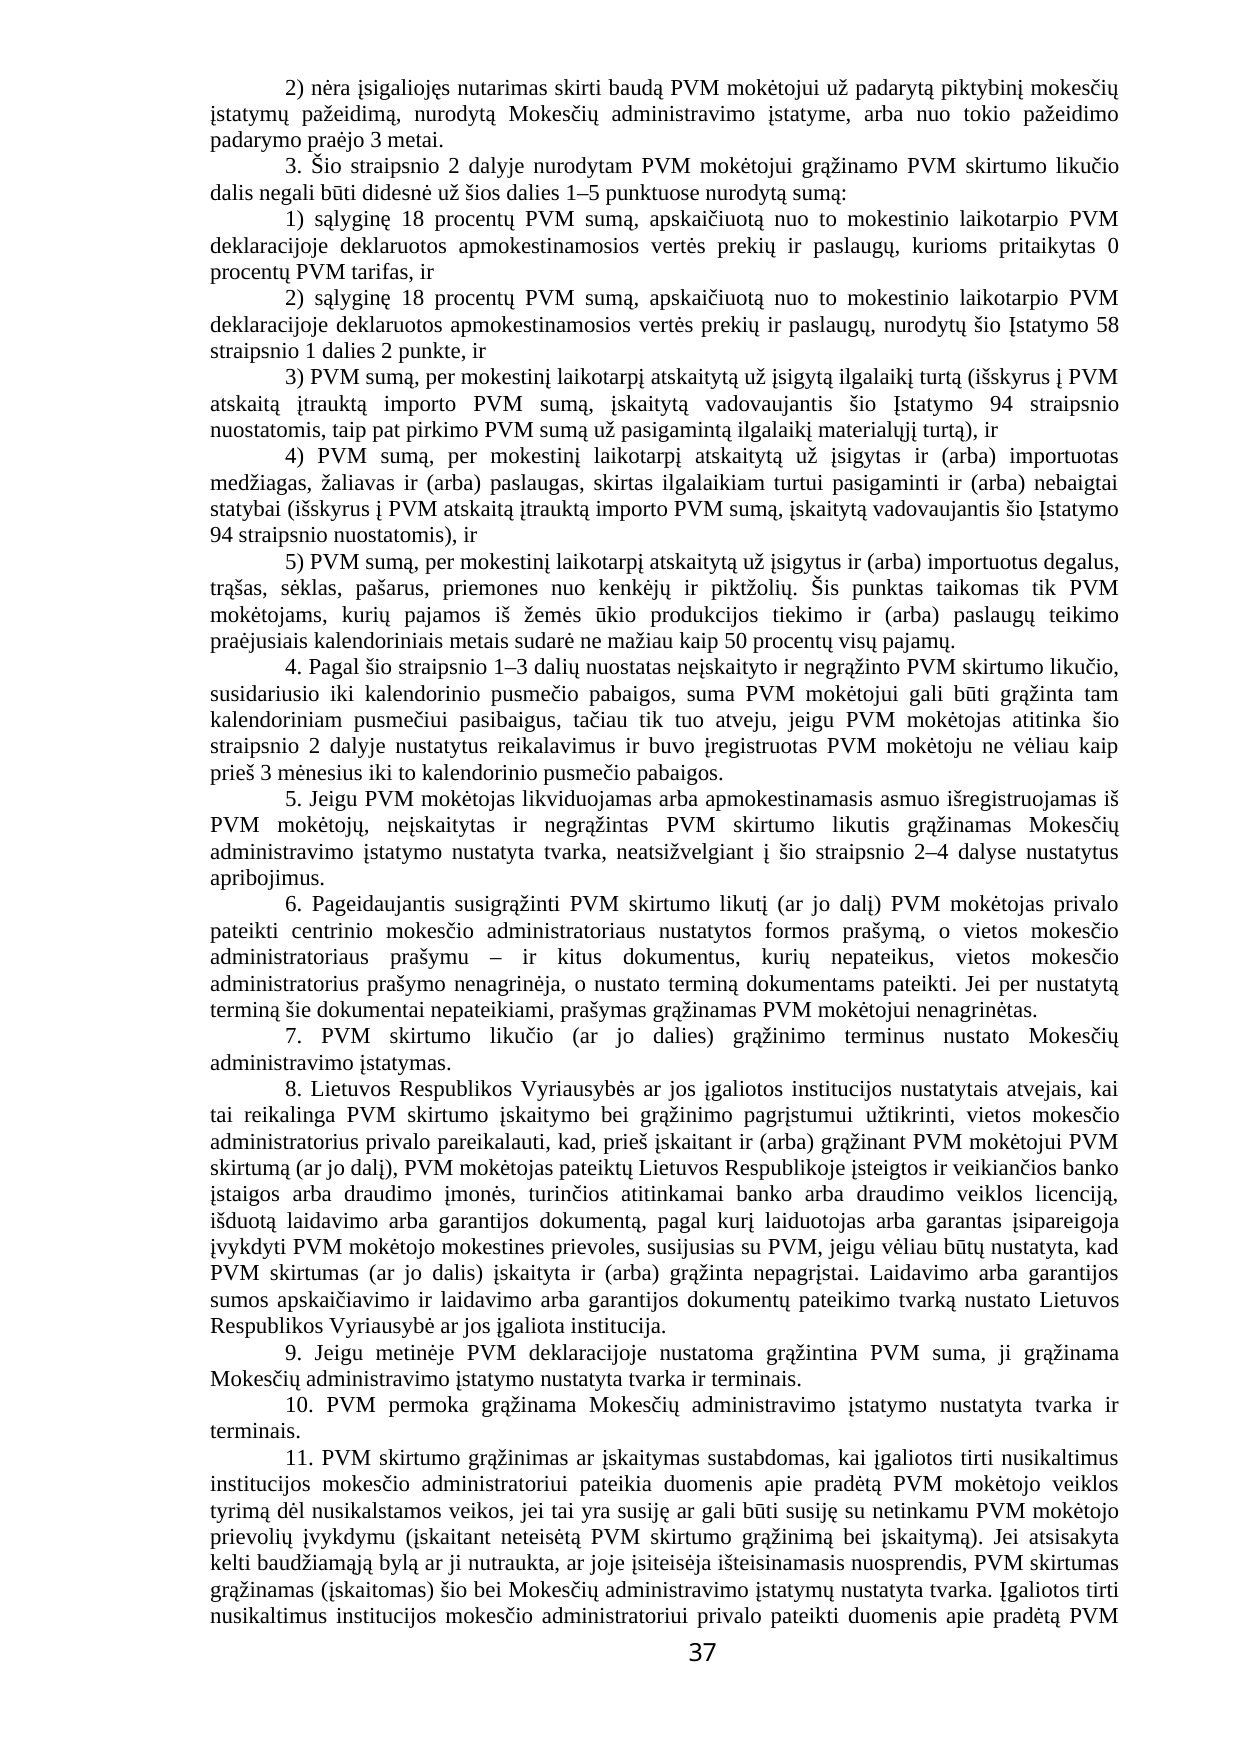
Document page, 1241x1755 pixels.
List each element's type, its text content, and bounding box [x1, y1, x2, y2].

text 5) PVM sumą, per mokestinį laikotarpį atskaitytą už įsigytus ir (arba) importuotus degalus, trąšas, sėklas, pašarus, priemones nuo kenkėjų ir piktžolių. Šis punktas taikomas tik PVM mokėtojams, kurių pajamos iš žemės ūkio produkcijos tiekimo ir (arba) paslaugų teikimo praėjusiais kalendoriniais metais sudarė ne mažiau kaip 50 procentų visų pajamų. [210, 548, 1120, 653]
text 2) nėra įsigaliojęs nutarimas skirti baudą PVM mokėtojui už padarytą piktybinį mokesčių įstatymų pažeidimą, nurodytą Mokesčių administravimo įstatyme, arba nuo tokio pažeidimo padarymo praėjo 3 metai. [210, 73, 1120, 153]
text 11. PVM skirtumo grąžinimas ar įskaitymas sustabdomas, kai įgaliotos tirti nusikaltimus institucijos mokesčio administratoriui pateikia duomenis apie pradėtą PVM mokėtojo veiklos tyrimą dėl nusikalstamos veikos, jei tai yra susiję ar gali būti susiję su netinkamu PVM mokėtojo prievolių įvykdymu (įskaitant neteisėtą PVM skirtumo grąžinimą bei įskaitymą). Jei atsisakyta kelti baudžiamąją bylą ar ji nutraukta, ar joje įsiteisėja išteisinamasis nuosprendis, PVM skirtumas grąžinamas (įskaitomas) šio bei Mokesčių administravimo įstatymų nustatyta tvarka. Įgaliotos tirti nusikaltimus institucijos mokesčio administratoriui privalo pateikti duomenis apie pradėtą PVM [210, 1444, 1120, 1628]
text 2) sąlyginę 18 procentų PVM sumą, apskaičiuotą nuo to mokestinio laikotarpio PVM deklaracijoje deklaruotos apmokestinamosios vertės prekių ir paslaugų, nurodytų šio Įstatymo 58 straipsnio 1 dalies 2 punkte, ir [210, 284, 1120, 363]
text 9. Jeigu metinėje PVM deklaracijoje nustatoma grąžintina PVM suma, ji grąžinama Mokesčių administravimo įstatymo nustatyta tvarka ir terminais. [210, 1338, 1120, 1391]
text 10. PVM permoka grąžinama Mokesčių administravimo įstatymo nustatyta tvarka ir terminais. [210, 1391, 1120, 1444]
text 1) sąlyginę 18 procentų PVM sumą, apskaičiuotą nuo to mokestinio laikotarpio PVM deklaracijoje deklaruotos apmokestinamosios vertės prekių ir paslaugų, kurioms pritaikytas 0 procentų PVM tarifas, ir [210, 205, 1120, 284]
text 4) PVM sumą, per mokestinį laikotarpį atskaitytą už įsigytas ir (arba) importuotas medžiagas, žaliavas ir (arba) paslaugas, skirtas ilgalaikiam turtui pasigaminti ir (arba) nebaigtai statybai (išskyrus į PVM atskaitą įtrauktą importo PVM sumą, įskaitytą vadovaujantis šio Įstatymo 94 straipsnio nuostatomis), ir [210, 442, 1120, 548]
text 3. Šio straipsnio 2 dalyje nurodytam PVM mokėtojui grąžinamo PVM skirtumo likučio dalis negali būti didesnė už šios dalies 1–5 punktuose nurodytą sumą: [210, 153, 1120, 205]
text 7. PVM skirtumo likučio (ar jo dalies) grąžinimo terminus nustato Mokesčių administravimo įstatymas. [210, 1022, 1120, 1075]
text 6. Pageidaujantis susigrąžinti PVM skirtumo likutį (ar jo dalį) PVM mokėtojas privalo pateikti centrinio mokesčio administratoriaus nustatytos formos prašymą, o vietos mokesčio administratoriaus prašymu – ir kitus dokumentus, kurių nepateikus, vietos mokesčio administratorius prašymo nenagrinėja, o nustato terminą dokumentams pateikti. Jei per nustatytą terminą šie dokumentai nepateikiami, prašymas grąžinamas PVM mokėtojui nenagrinėtas. [210, 891, 1120, 1022]
text 4. Pagal šio straipsnio 1–3 dalių nuostatas neįskaityto ir negrąžinto PVM skirtumo likučio, susidariusio iki kalendorinio pusmečio pabaigos, suma PVM mokėtojui gali būti grąžinta tam kalendoriniam pusmečiui pasibaigus, tačiau tik tuo atveju, jeigu PVM mokėtojas atitinka šio straipsnio 2 dalyje nustatytus reikalavimus ir buvo įregistruotas PVM mokėtoju ne vėliau kaip prieš 3 mėnesius iki to kalendorinio pusmečio pabaigos. [210, 653, 1120, 785]
text 5. Jeigu PVM mokėtojas likviduojamas arba apmokestinamasis asmuo išregistruojamas iš PVM mokėtojų, neįskaitytas ir negrąžintas PVM skirtumo likutis grąžinamas Mokesčių administravimo įstatymo nustatyta tvarka, neatsižvelgiant į šio straipsnio 2–4 dalyse nustatytus apribojimus. [210, 785, 1120, 891]
text 8. Lietuvos Respublikos Vyriausybės ar jos įgaliotos institucijos nustatytais atvejais, kai tai reikalinga PVM skirtumo įskaitymo bei grąžinimo pagrįstumui užtikrinti, vietos mokesčio administratorius privalo pareikalauti, kad, prieš įskaitant ir (arba) grąžinant PVM mokėtojui PVM skirtumą (ar jo dalį), PVM mokėtojas pateiktų Lietuvos Respublikoje įsteigtos ir veikiančios banko įstaigos arba draudimo įmonės, turinčios atitinkamai banko arba draudimo veiklos licenciją, išduotą laidavimo arba garantijos dokumentą, pagal kurį laiduotojas arba garantas įsipareigoja įvykdyti PVM mokėtojo mokestines prievoles, susijusias su PVM, jeigu vėliau būtų nustatyta, kad PVM skirtumas (ar jo dalis) įskaityta ir (arba) grąžinta nepagrįstai. Laidavimo arba garantijos sumos apskaičiavimo ir laidavimo arba garantijos dokumentų pateikimo tvarką nustato Lietuvos Respublikos Vyriausybė ar jos įgaliota institucija. [210, 1075, 1120, 1338]
text 3) PVM sumą, per mokestinį laikotarpį atskaitytą už įsigytą ilgalaikį turtą (išskyrus į PVM atskaitą įtrauktą importo PVM sumą, įskaitytą vadovaujantis šio Įstatymo 94 straipsnio nuostatomis, taip pat pirkimo PVM sumą už pasigamintą ilgalaikį materialųjį turtą), ir [210, 363, 1120, 442]
